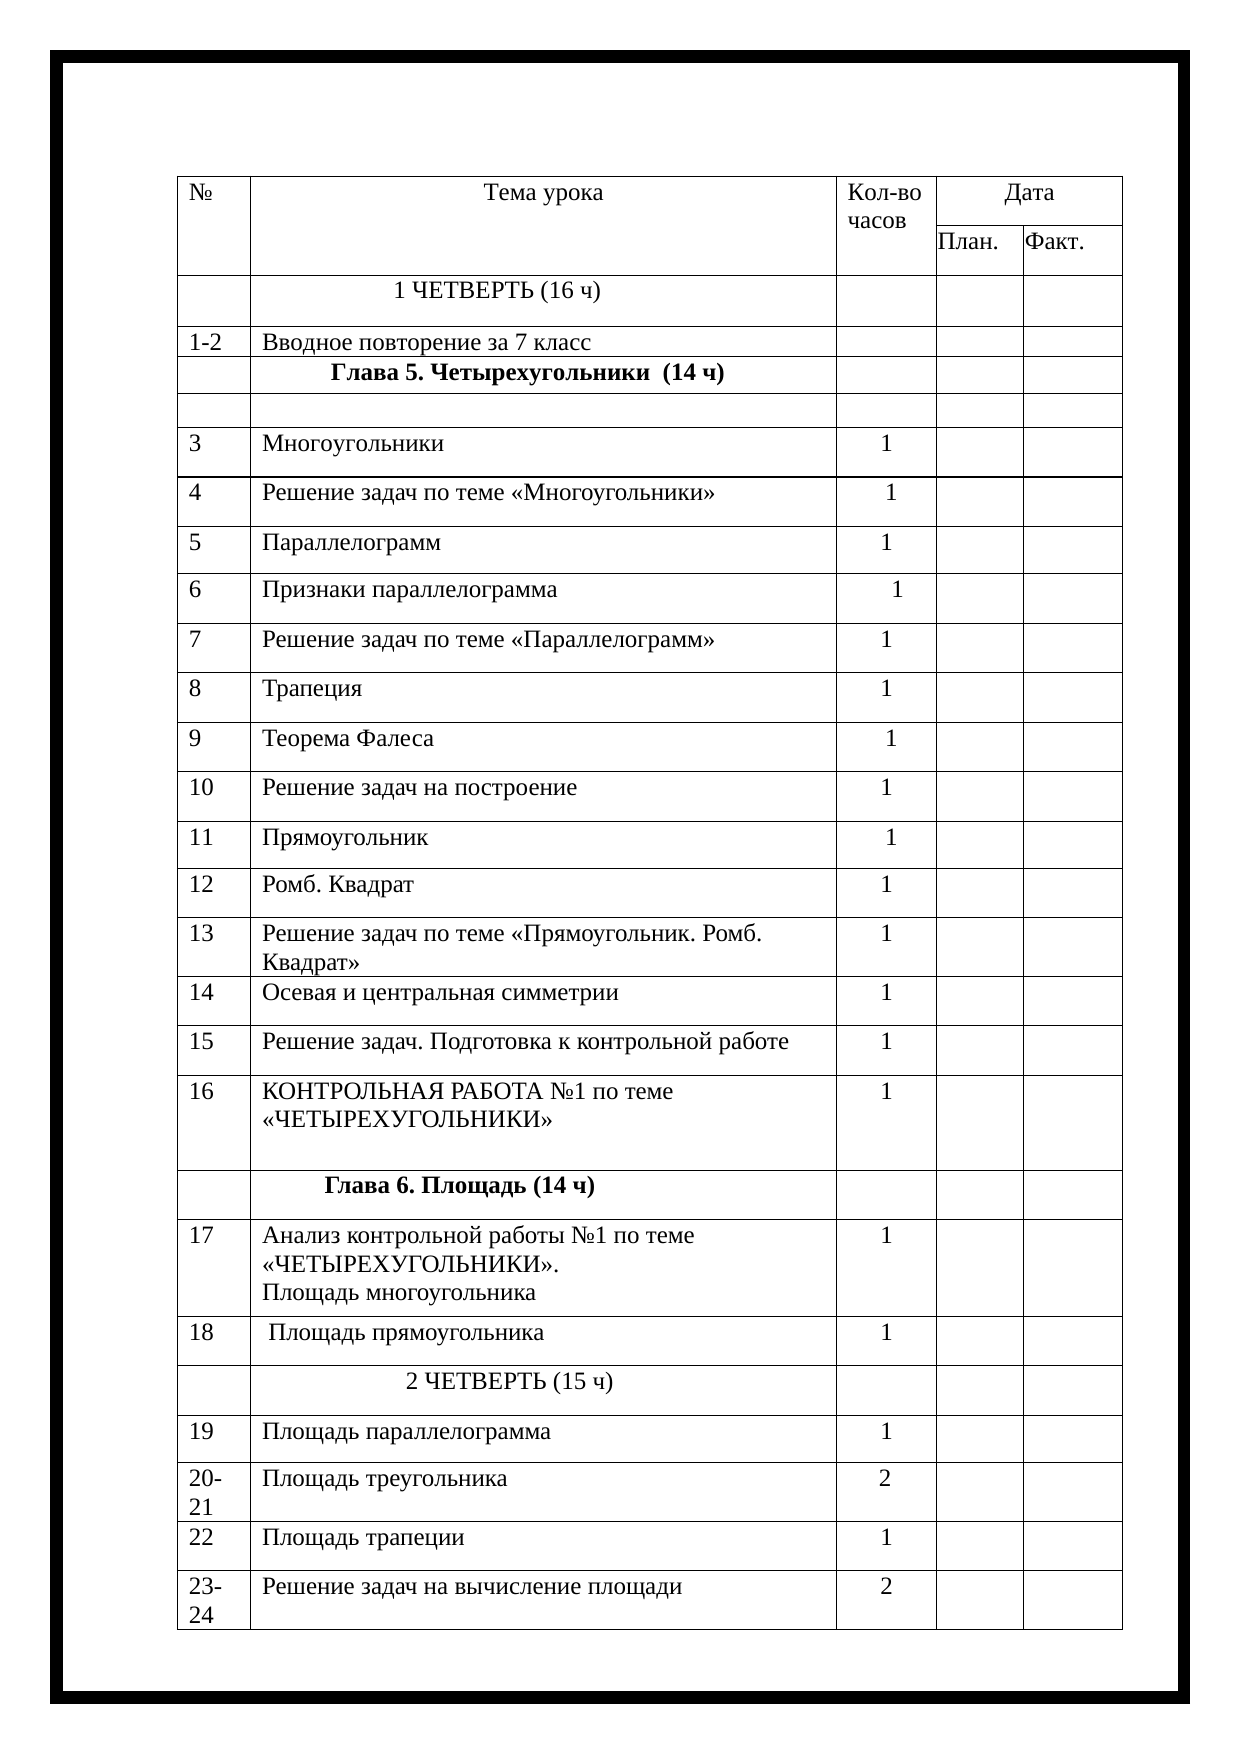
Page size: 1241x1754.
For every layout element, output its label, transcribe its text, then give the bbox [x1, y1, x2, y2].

table_cell 1 ЧЕТВЕРТЬ (16 ч) [251, 276, 836, 326]
table_cell Решение задач. Подготовка к контрольной работе [251, 1026, 836, 1075]
table_cell [1024, 772, 1122, 821]
table_cell [1024, 1220, 1122, 1316]
table_cell [178, 357, 250, 392]
table_cell 13 [178, 918, 250, 976]
table_cell План. [937, 226, 1023, 274]
table_cell Вводное повторение за 7 класс [251, 327, 836, 356]
table_cell [251, 394, 836, 427]
table_cell 1 [837, 1522, 936, 1570]
table_header № [178, 177, 250, 274]
table_cell [937, 1571, 1023, 1629]
table_cell [1024, 1076, 1122, 1169]
table_cell 7 [178, 624, 250, 672]
table_cell 22 [178, 1522, 250, 1570]
table_cell Площадь прямоугольника [251, 1317, 836, 1365]
table_cell [1024, 276, 1122, 326]
table_cell [937, 869, 1023, 917]
table_cell [937, 977, 1023, 1025]
table_cell [1024, 1571, 1122, 1629]
table_cell 1 [837, 574, 936, 623]
table_cell [937, 772, 1023, 821]
table_cell [937, 1416, 1023, 1462]
table_cell Площадь трапеции [251, 1522, 836, 1570]
table_header Кол-во часов [837, 177, 936, 274]
table_cell Осевая и центральная симметрии [251, 977, 836, 1025]
table_cell [937, 394, 1023, 427]
table_cell [837, 1366, 936, 1415]
table_cell [1024, 1416, 1122, 1462]
table_cell Ромб. Квадрат [251, 869, 836, 917]
table_cell 1 [837, 1076, 936, 1169]
table_cell [1024, 977, 1122, 1025]
table_cell [937, 1366, 1023, 1415]
table_cell [1024, 1366, 1122, 1415]
table_cell 14 [178, 977, 250, 1025]
table_cell Площадь треугольника [251, 1463, 836, 1521]
table_cell 6 [178, 574, 250, 623]
table_cell [937, 327, 1023, 356]
table_cell [937, 723, 1023, 771]
table_cell [837, 357, 936, 392]
table_cell [837, 394, 936, 427]
table_cell [937, 357, 1023, 392]
table_cell [937, 918, 1023, 976]
table_cell [937, 1522, 1023, 1570]
table_cell 9 [178, 723, 250, 771]
table_cell [937, 624, 1023, 672]
table_cell Многоугольники [251, 428, 836, 476]
table_cell [1024, 1317, 1122, 1365]
table_cell 2 [837, 1571, 936, 1629]
table_cell [1024, 1171, 1122, 1219]
table_cell Параллелограмм [251, 527, 836, 573]
table_cell 1 [837, 673, 936, 722]
table_cell [937, 276, 1023, 326]
table_cell 16 [178, 1076, 250, 1169]
table_cell 1 [837, 918, 936, 976]
table_cell Теорема Фалеса [251, 723, 836, 771]
table_header Тема урока [251, 177, 836, 274]
table_cell 1 [837, 624, 936, 672]
table_cell 19 [178, 1416, 250, 1462]
table_cell [937, 428, 1023, 476]
table_cell 1 [837, 1416, 936, 1462]
table_cell [937, 1317, 1023, 1365]
table_cell [937, 1076, 1023, 1169]
table_cell [1024, 869, 1122, 917]
table_cell [937, 1463, 1023, 1521]
table_cell [1024, 327, 1122, 356]
table_cell Глава 6. Площадь (14 ч) [251, 1171, 836, 1219]
table_cell [1024, 624, 1122, 672]
table_cell [1024, 673, 1122, 722]
table_cell Трапеция [251, 673, 836, 722]
table_cell 11 [178, 822, 250, 868]
table_cell КОНТРОЛЬНАЯ РАБОТА №1 по теме «ЧЕТЫРЕХУГОЛЬНИКИ» [251, 1076, 836, 1169]
table_cell [1024, 428, 1122, 476]
table_cell [1024, 527, 1122, 573]
table_cell [178, 1366, 250, 1415]
table_cell [1024, 1026, 1122, 1075]
table_cell [1024, 918, 1122, 976]
table_cell Признаки параллелограмма [251, 574, 836, 623]
table_cell [1024, 1463, 1122, 1521]
table_cell Решение задач на вычисление площади [251, 1571, 836, 1629]
table_cell 20-21 [178, 1463, 250, 1521]
table_cell Глава 5. Четырехугольники (14 ч) [251, 357, 836, 392]
table_cell [1024, 478, 1122, 526]
table_cell Решение задач по теме «Многоугольники» [251, 478, 836, 526]
table_cell 10 [178, 772, 250, 821]
table_cell 1 [837, 428, 936, 476]
table_cell Площадь параллелограмма [251, 1416, 836, 1462]
table_cell 15 [178, 1026, 250, 1075]
table_cell [937, 1026, 1023, 1075]
table_cell [1024, 357, 1122, 392]
table_cell [937, 527, 1023, 573]
table_cell 18 [178, 1317, 250, 1365]
table_cell [1024, 723, 1122, 771]
table_cell [1024, 394, 1122, 427]
table_cell Решение задач по теме «Прямоугольник. Ромб. Квадрат» [251, 918, 836, 976]
table_cell [178, 276, 250, 326]
table_cell 17 [178, 1220, 250, 1316]
table_cell 1 [837, 822, 936, 868]
table_cell 1 [837, 977, 936, 1025]
table_cell [1024, 574, 1122, 623]
table_cell 1 [837, 527, 936, 573]
table_cell [837, 1171, 936, 1219]
table_cell [1024, 822, 1122, 868]
table_cell 2 ЧЕТВЕРТЬ (15 ч) [251, 1366, 836, 1415]
table_cell 1-2 [178, 327, 250, 356]
table_cell [937, 673, 1023, 722]
table_cell 3 [178, 428, 250, 476]
table_header Дата [937, 177, 1122, 225]
table_cell 1 [837, 723, 936, 771]
table_cell [937, 1220, 1023, 1316]
table_cell [937, 822, 1023, 868]
table_cell [937, 574, 1023, 623]
table_cell 1 [837, 1220, 936, 1316]
table_cell 1 [837, 1317, 936, 1365]
table_cell Факт. [1024, 226, 1122, 274]
table_cell 1 [837, 869, 936, 917]
table_cell 5 [178, 527, 250, 573]
table_cell Решение задач по теме «Параллелограмм» [251, 624, 836, 672]
table_cell [178, 394, 250, 427]
table_cell 4 [178, 478, 250, 526]
table_cell 2 [837, 1463, 936, 1521]
table_cell 1 [837, 772, 936, 821]
table_cell 8 [178, 673, 250, 722]
table_cell 1 [837, 1026, 936, 1075]
table_cell [178, 1171, 250, 1219]
table_cell [837, 276, 936, 326]
table_cell [1024, 1522, 1122, 1570]
table_cell [937, 1171, 1023, 1219]
table_cell 12 [178, 869, 250, 917]
table_cell Анализ контрольной работы №1 по теме «ЧЕТЫРЕХУГОЛЬНИКИ». Площадь многоугольника [251, 1220, 836, 1316]
table_cell Решение задач на построение [251, 772, 836, 821]
table_cell Прямоугольник [251, 822, 836, 868]
table_cell [837, 327, 936, 356]
table_cell 23-24 [178, 1571, 250, 1629]
table_cell [937, 478, 1023, 526]
table_cell 1 [837, 478, 936, 526]
